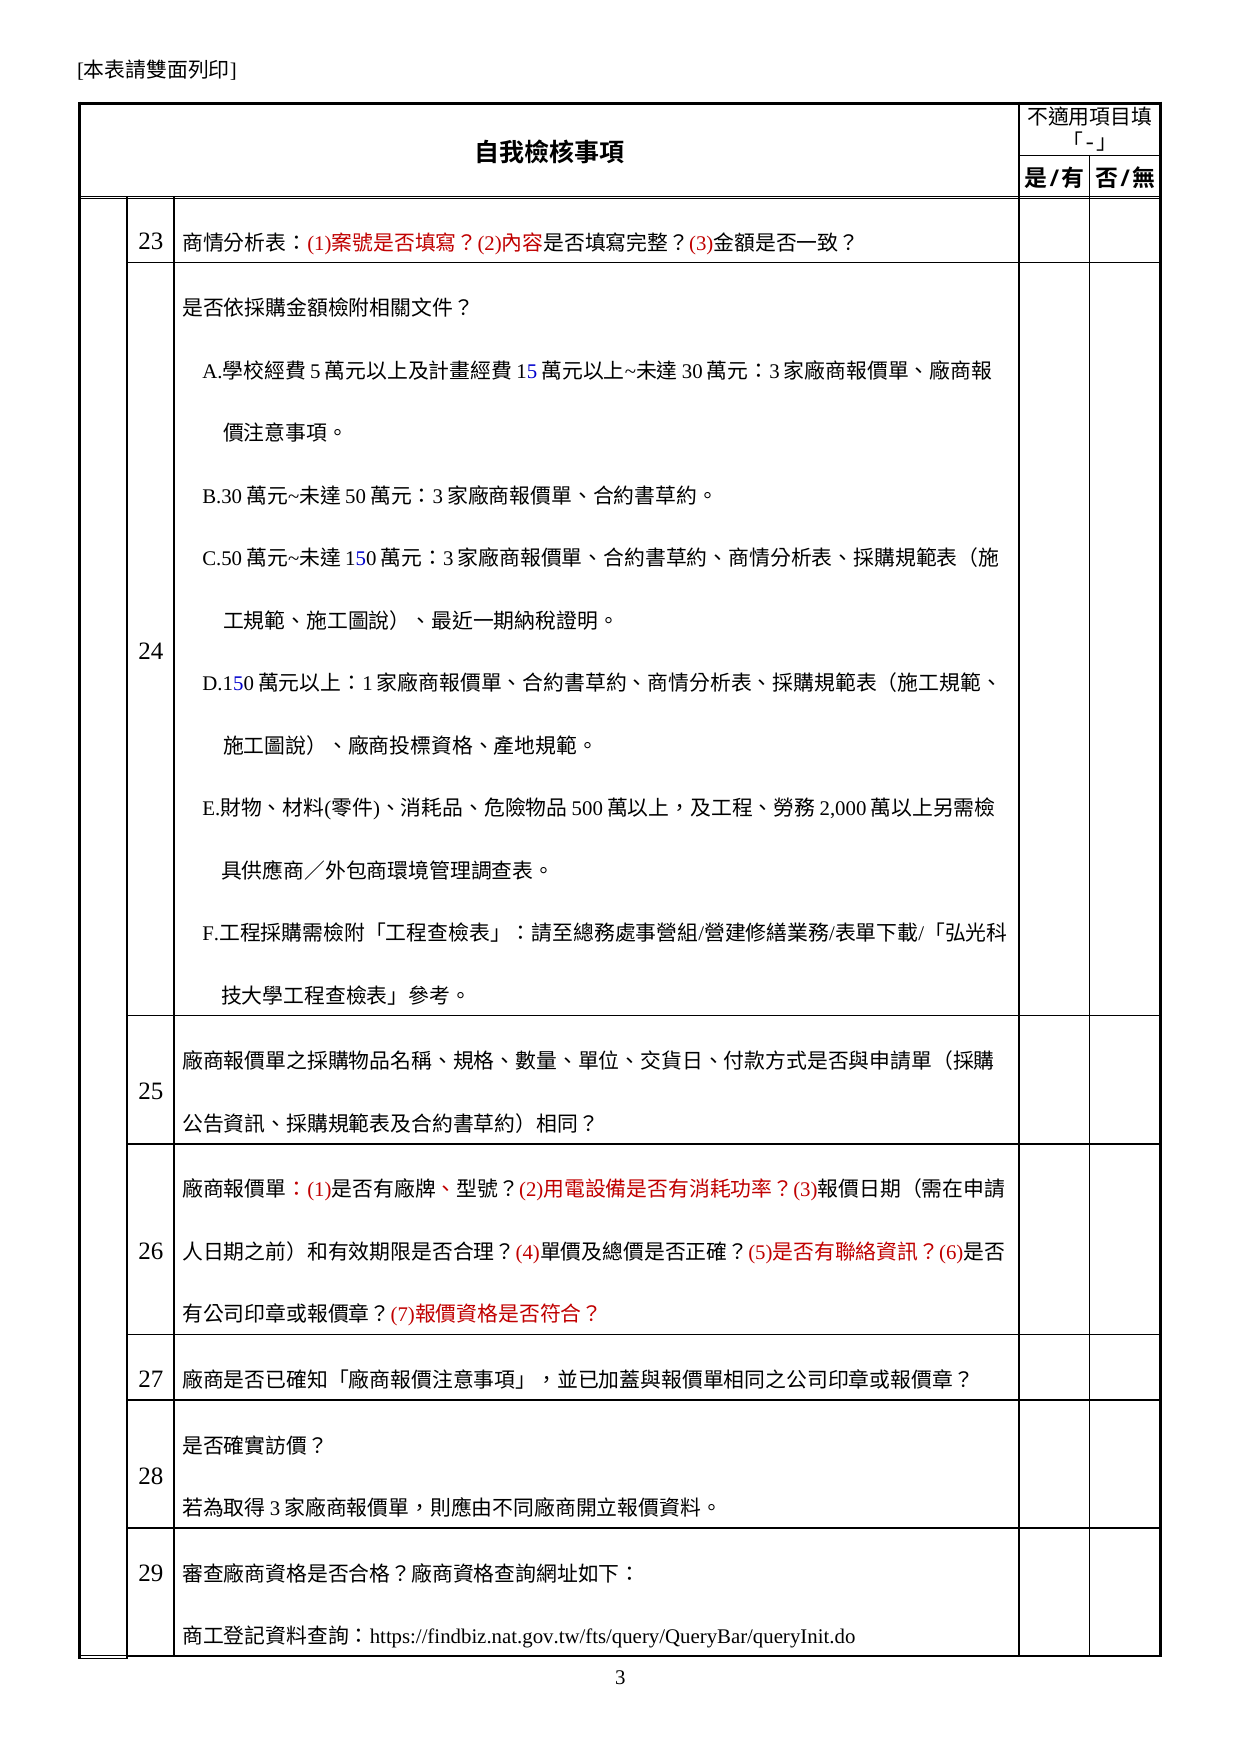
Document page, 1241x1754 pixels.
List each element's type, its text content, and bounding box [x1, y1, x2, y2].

table_cell 是否依採購金額檢附相關文件？ A.學校經費5萬元以上及計畫經費15萬元以上~未達30萬元：3家廠商報價單、廠商報價注意事項。 B.30萬元~未達50萬元：3家廠商報價單、合約書草約。 C.50萬元~未達150萬元：3家廠商報價單、合約書草約、商情分析表、採購規範表（施工規範、施工圖說）、最近一期納稅證明。 D.150萬元以上：1家廠商報價單、合約書草約、商情分析表、採購規範表（施工規範、施工圖說）、廠商投標資格、產地規範。 E.財物、材料(零件)、消耗品、危險物品500萬以上，及工程、勞務2,000萬以上另需檢具供應商／外包商環境管理調查表。 F.工程採購需檢附「工程查檢表」：請至總務處事營組/營建修繕業務/表單下載/「弘光科技大學工程查檢表」參考。 [175, 263, 1018, 1015]
table_cell [1020, 263, 1089, 1015]
table_cell 27 [128, 1335, 173, 1399]
table_cell 審查廠商資格是否合格？廠商資格查詢網址如下： 商工登記資料查詢：https://findbiz.nat.gov.tw/fts/query/QueryBar/queryInit.do [175, 1529, 1018, 1655]
table_cell [1090, 1145, 1159, 1333]
table_cell [1020, 1529, 1089, 1655]
table_cell 否/無 [1090, 156, 1159, 196]
table_cell 28 [128, 1401, 173, 1527]
table_cell [1020, 199, 1089, 262]
table_cell [1020, 1145, 1089, 1333]
table_cell 廠商報價單之採購物品名稱、規格、數量、單位、交貨日、付款方式是否與申請單（採購公告資訊、採購規範表及合約書草約）相同？ [175, 1016, 1018, 1143]
table_cell [1090, 1401, 1159, 1527]
table_cell 25 [128, 1016, 173, 1143]
table_header 不適用項目填「-」 [1020, 105, 1159, 155]
table_cell [1090, 199, 1159, 262]
table_cell 29 [128, 1529, 173, 1655]
table_cell 26 [128, 1145, 173, 1333]
table_header 自我檢核事項 [81, 105, 1018, 196]
table_cell 商情分析表：(1)案號是否填寫？(2)內容是否填寫完整？(3)金額是否一致？ [175, 199, 1018, 262]
table_cell 廠商報價單：(1)是否有廠牌、型號？(2)用電設備是否有消耗功率？(3)報價日期（需在申請人日期之前）和有效期限是否合理？(4)單價及總價是否正確？(5)是否有聯絡資訊？(6)是否有公司印章或報價章？(7)報價資格是否符合？ [175, 1145, 1018, 1333]
table_cell 是否確實訪價？ 若為取得3家廠商報價單，則應由不同廠商開立報價資料。 [175, 1401, 1018, 1527]
table_cell 23 [128, 199, 173, 262]
table_cell [1090, 1529, 1159, 1655]
table_cell [1020, 1401, 1089, 1527]
table_cell [1020, 1335, 1089, 1399]
table_cell 廠商是否已確知「廠商報價注意事項」，並已加蓋與報價單相同之公司印章或報價章？ [175, 1335, 1018, 1399]
table_cell [1090, 263, 1159, 1015]
table_cell 是/有 [1020, 156, 1089, 196]
table_cell 24 [128, 263, 173, 1015]
table_cell [1020, 1016, 1089, 1143]
table_cell [1090, 1016, 1159, 1143]
table_cell [1090, 1335, 1159, 1399]
table_cell [81, 199, 126, 1655]
